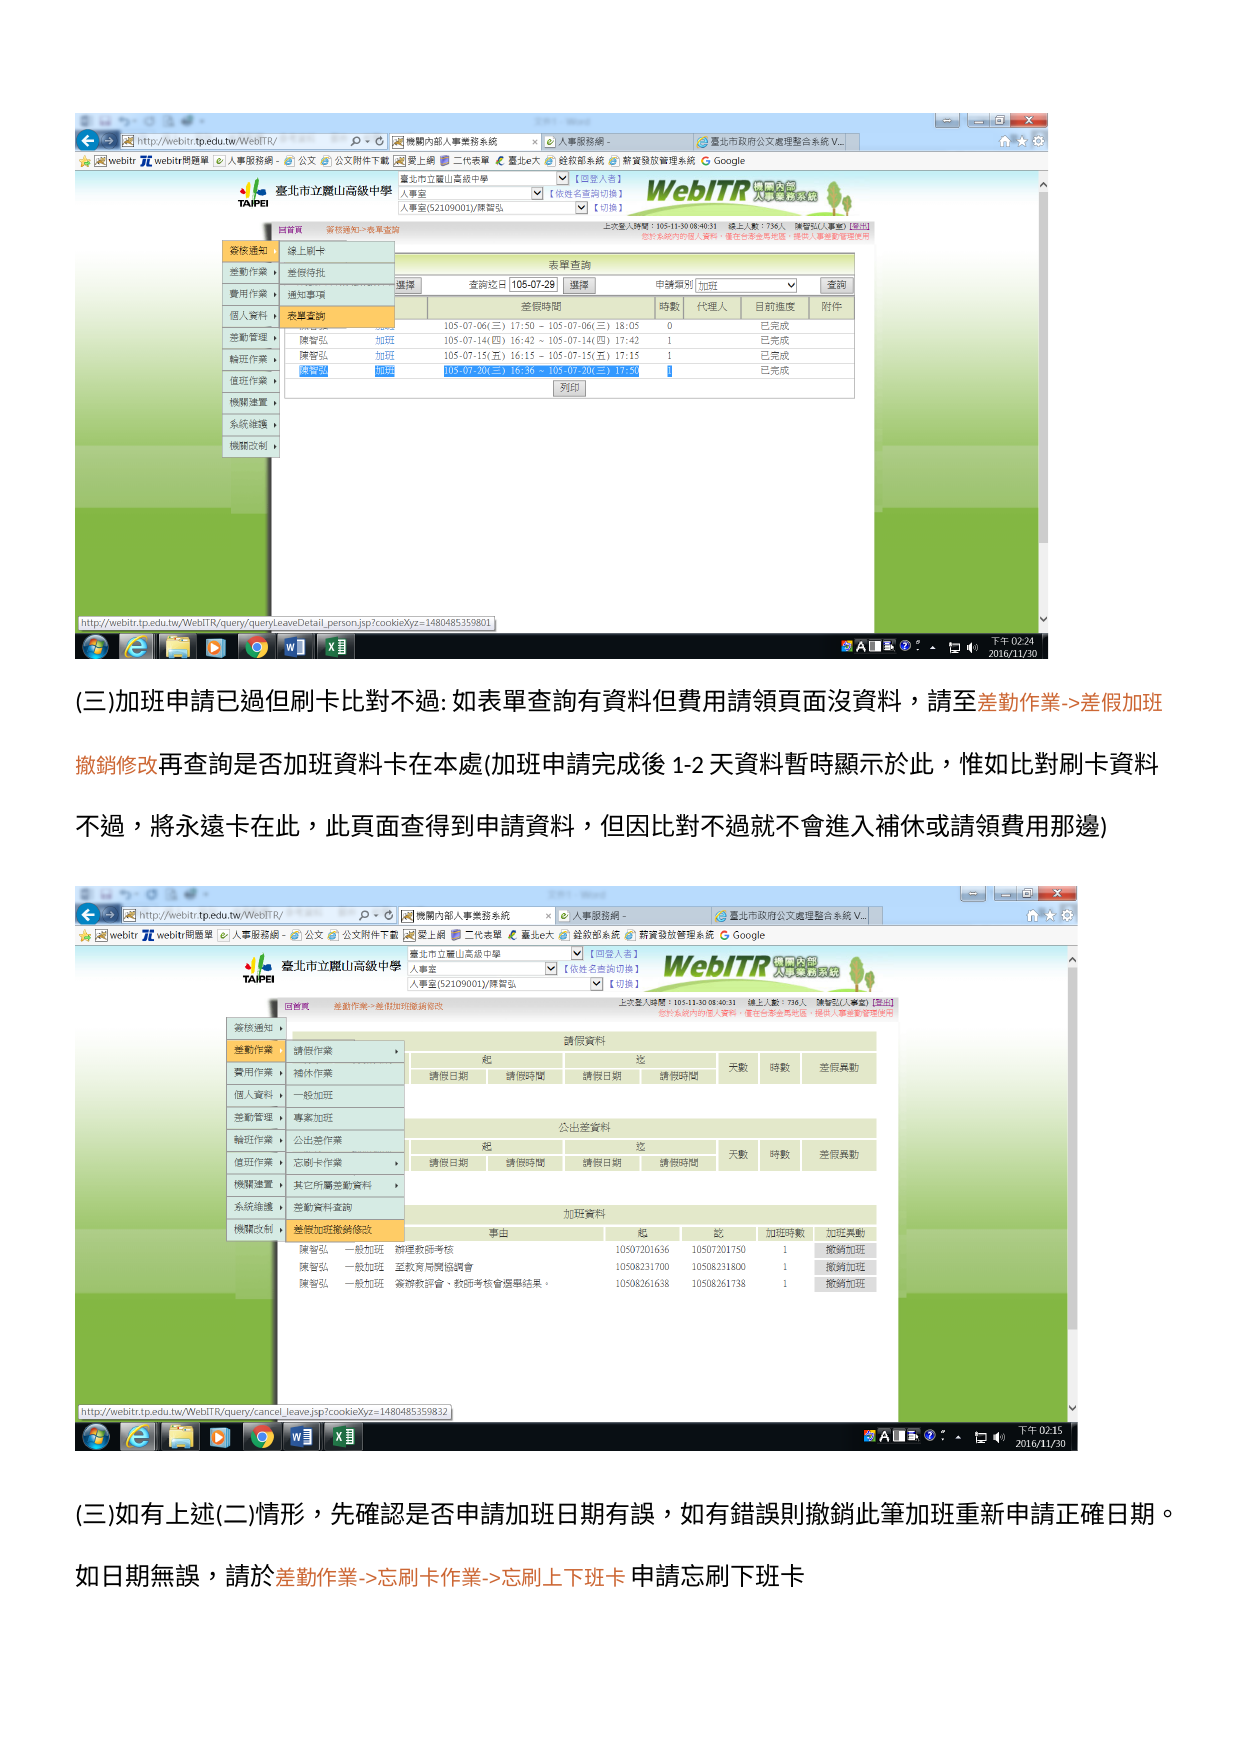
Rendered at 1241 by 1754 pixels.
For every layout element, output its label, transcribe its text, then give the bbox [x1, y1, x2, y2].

text 如日期無誤，請於差勤作業->忘刷卡作業->忘刷上下班卡 申請忘刷下班卡 [75, 1533, 1165, 1596]
text (三)加班申請已過但刷卡比對不過: 如表單查詢有資料但費用請領頁面沒資料，請至差勤作業->差假加班撤銷修改再查詢是否加班資料卡在本處(加班申請完成後1-2天資料暫時顯示於此，惟如比對刷卡資料不過，將永遠卡在此，此頁面查得到申請資料，但因比對不過就不會進入補休或請領費用那邊) [75, 658, 1165, 1471]
text (三)如有上述(二)情形，先確認是否申請加班日期有誤，如有錯誤則撤銷此筆加班重新申請正確日期。 [75, 1471, 1165, 1533]
